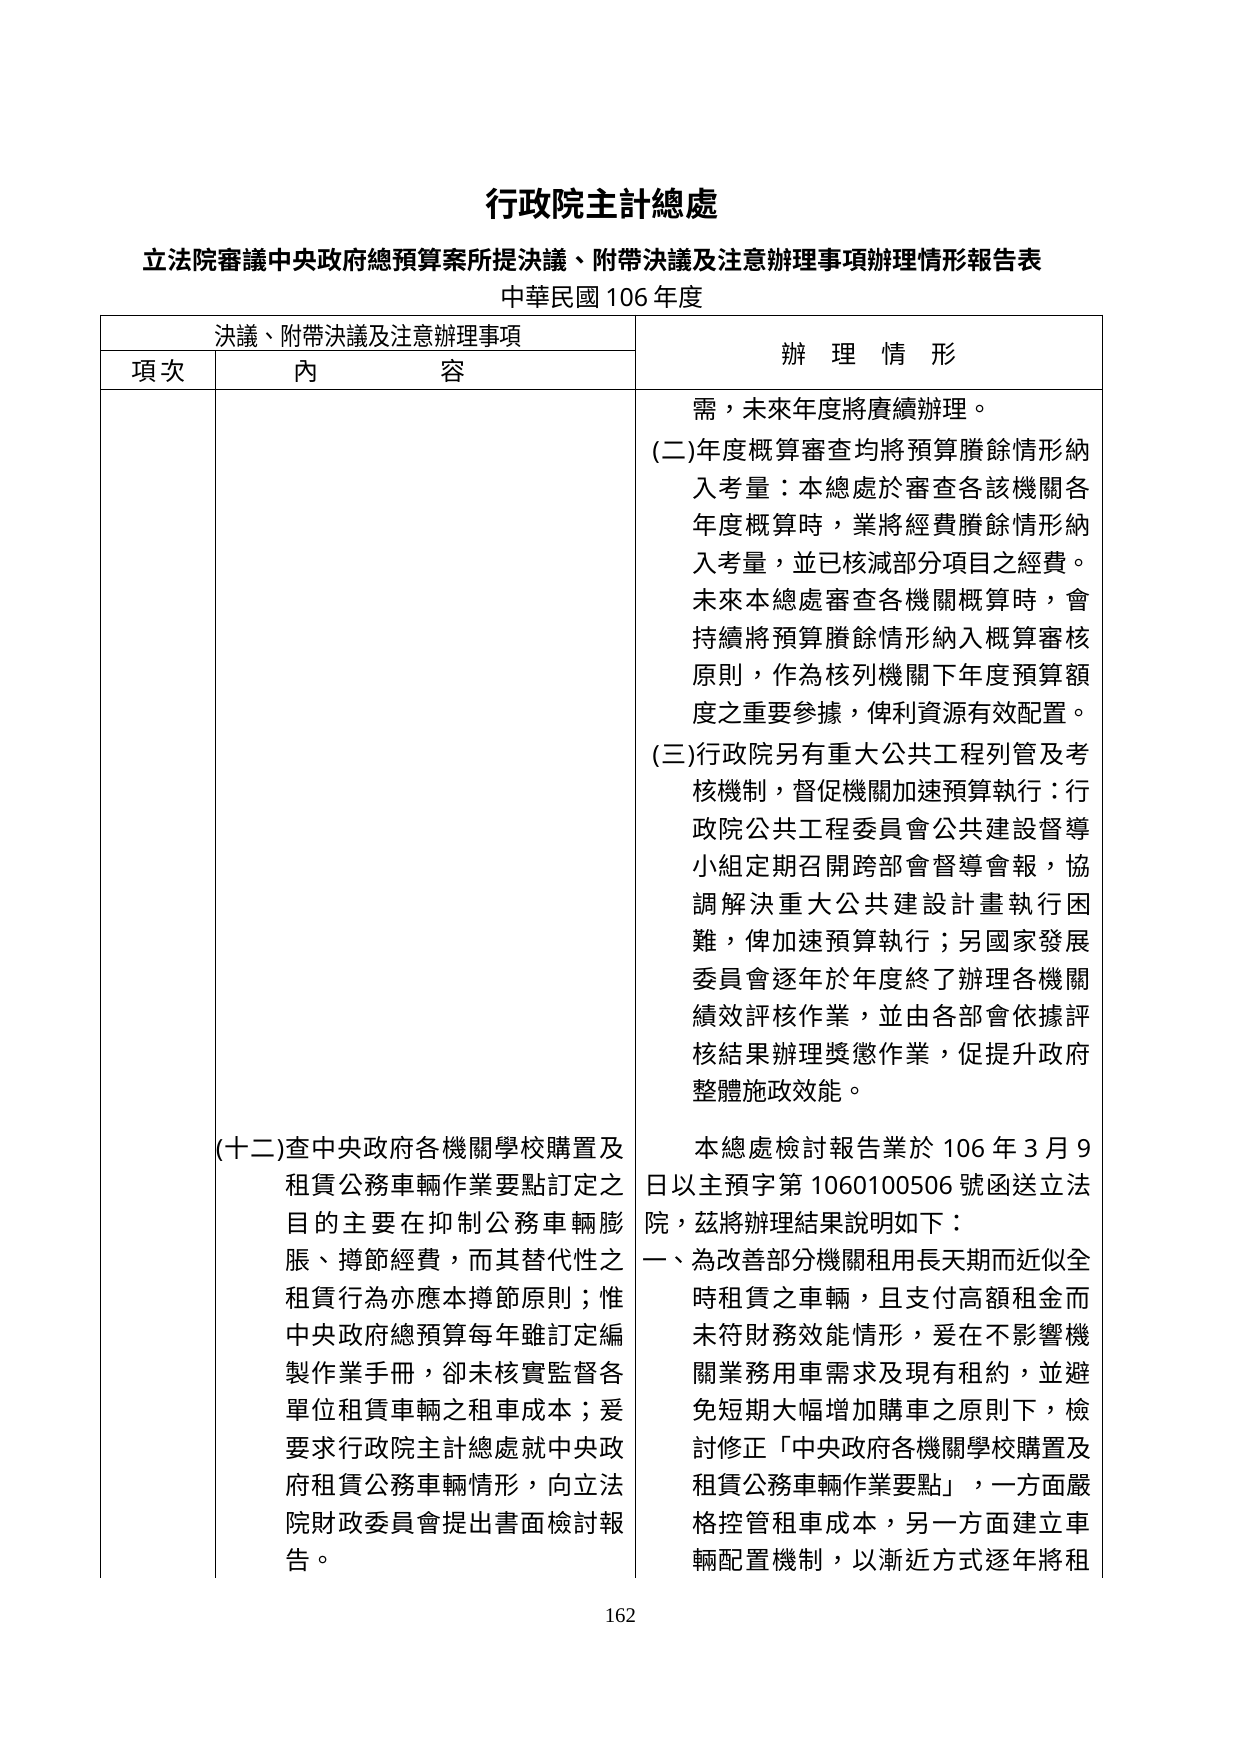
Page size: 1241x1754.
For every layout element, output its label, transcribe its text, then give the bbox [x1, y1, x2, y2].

table_cell 辦理情形 [636, 316, 1102, 389]
table_cell 需，未來年度將賡續辦理。 (二)年度概算審查均將預算賸餘情形納入考量：本總處於審查各該機關各年度概算時，業將經費賸餘情形納入考量，並已核減部分項目之經費。未來本總處審查各機關概算時，會持續將預算賸餘情形納入概算審核原則，作為核列機關下年度預算額度之重要參據，俾利資源有效配置。 (三)行政院另有重大公共工程列管及考核機制，督促機關加速預算執行：行政院公共工程委員會公共建設督導小組定期召開跨部會督導會報，協調解決重大公共建設計畫執行困難，俾加速預算執行；另國家發展委員會逐年於年度終了辦理各機關績效評核作業，並由各部會依據評核結果辦理獎懲作業，促提升政府整體施政效能。 [636, 390, 1102, 1127]
table_header 行政院主計總處 立法院審議中央政府總預算案所提決議、附帶決議及注意辦理事項辦理情形報告表 中華民國106年度 [101, 165, 1102, 314]
table_cell [101, 390, 215, 1127]
table_cell 內 容 [216, 351, 635, 389]
table_cell 決議、附帶決議及注意辦理事項 [101, 316, 635, 350]
table_cell [101, 1128, 215, 1577]
table_cell [216, 390, 635, 1127]
table_cell 本總處檢討報告業於106年3月9日以主預字第1060100506號函送立法院，茲將辦理結果說明如下： 一、為改善部分機關租用長天期而近似全時租賃之車輛，且支付高額租金而未符財務效能情形，爰在不影響機關業務用車需求及現有租約，並避免短期大幅增加購車之原則下，檢討修正「中央政府各機關學校購置及租賃公務車輛作業要點」，一方面嚴格控管租車成本，另一方面建立車輛配置機制，以漸近方式逐年將租 [636, 1128, 1102, 1577]
table_cell 項次 [101, 351, 215, 389]
table_cell (十二)查中央政府各機關學校購置及租賃公務車輛作業要點訂定之目的主要在抑制公務車輛膨脹、撙節經費，而其替代性之租賃行為亦應本撙節原則；惟中央政府總預算每年雖訂定編製作業手冊，卻未核實監督各單位租賃車輛之租車成本；爰要求行政院主計總處就中央政府租賃公務車輛情形，向立法院財政委員會提出書面檢討報告。 [216, 1128, 635, 1577]
